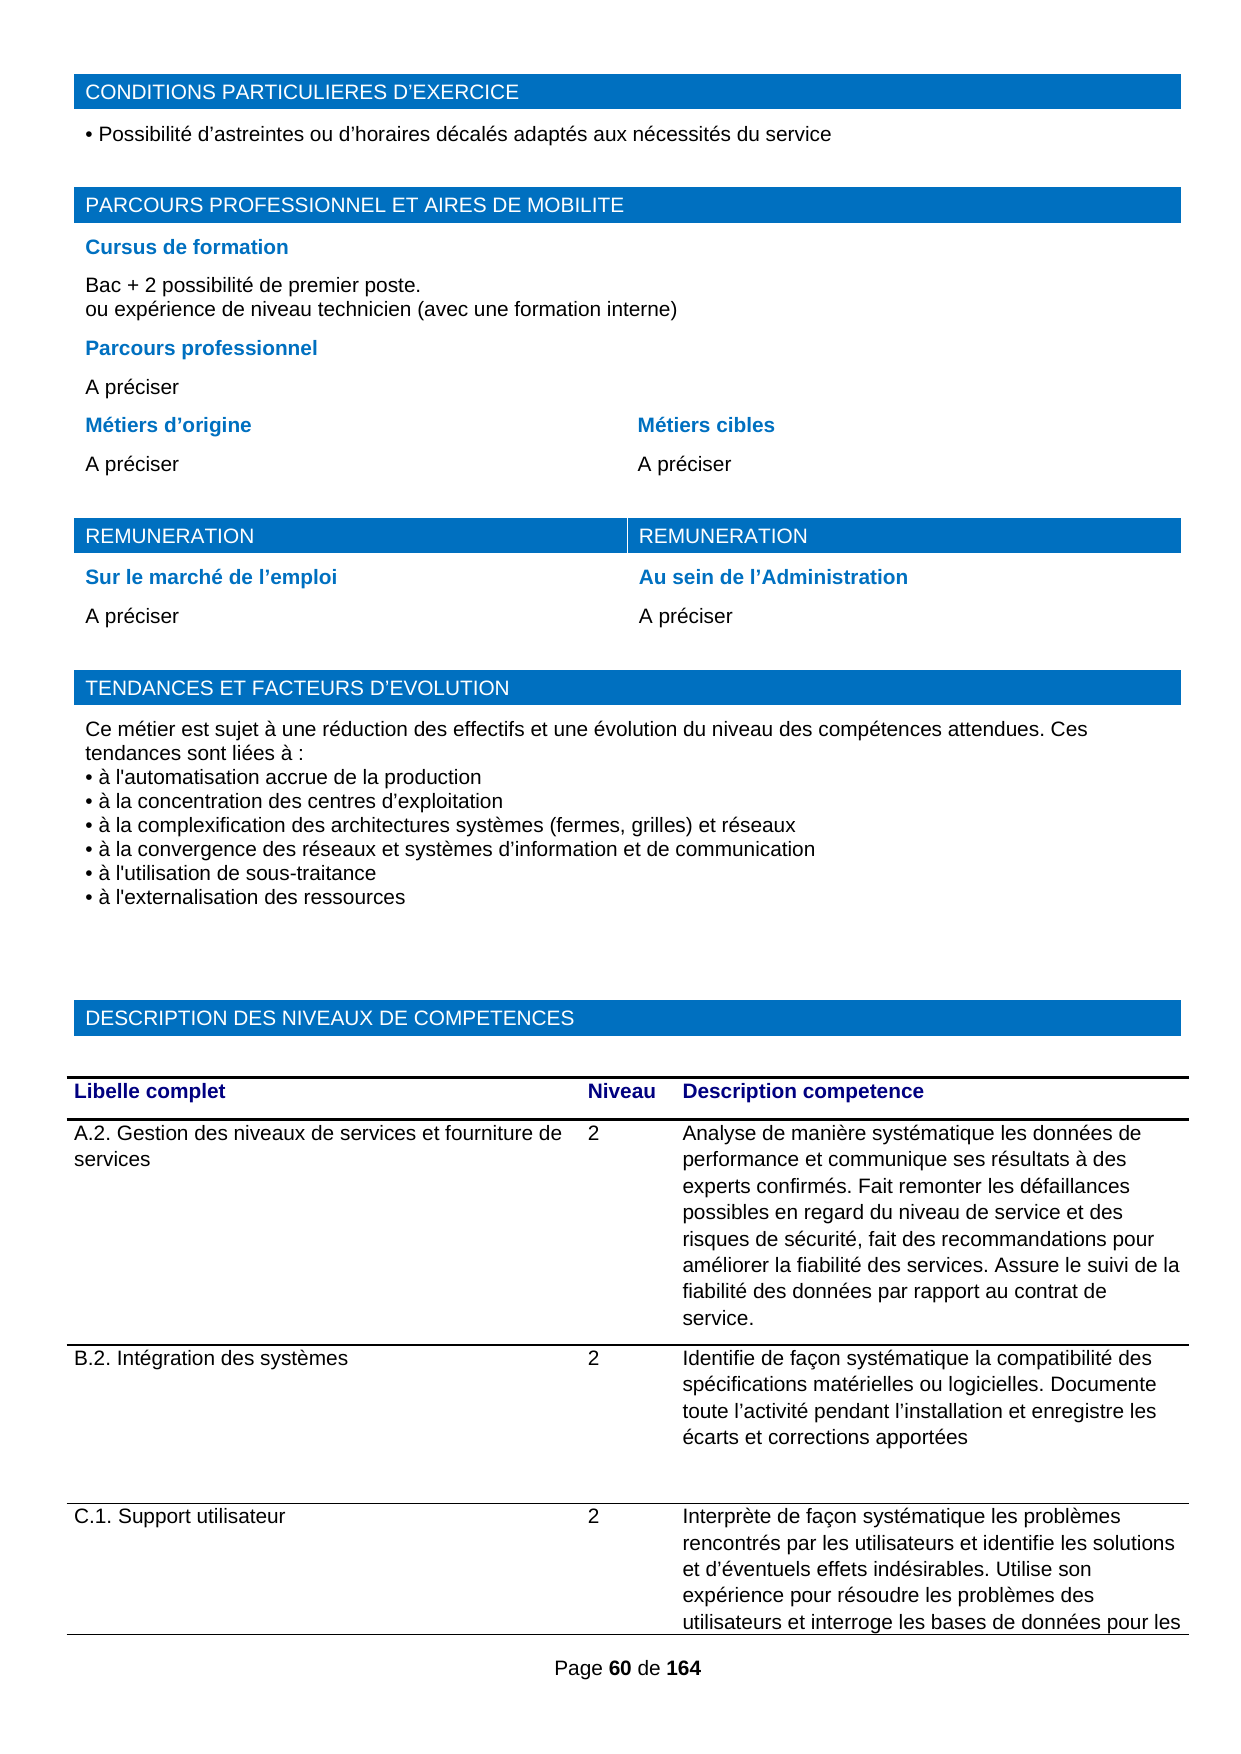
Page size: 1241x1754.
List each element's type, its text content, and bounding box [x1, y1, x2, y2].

table_cell 2 [580, 1504, 675, 1633]
table_header REMUNERATION [74, 518, 627, 553]
table_header CONDITIONS PARTICULIERES D’EXERCICE [74, 74, 1181, 109]
table_cell Métiers cibles [626, 401, 1179, 440]
table_cell [74, 1036, 1179, 1076]
table_cell A préciser [74, 440, 626, 479]
table_cell C.1. Support utilisateur [67, 1504, 580, 1633]
table_cell A préciser [628, 592, 1181, 631]
table_header REMUNERATION [628, 518, 1181, 553]
table_cell 2 [580, 1121, 675, 1344]
table_cell A.2. Gestion des niveaux de services et fourniture de services [67, 1121, 580, 1344]
table_cell Parcours professionnel [74, 324, 1179, 363]
table_cell Sur le marché de l’emploi [74, 554, 627, 592]
table_header Description competence [675, 1079, 1189, 1118]
table_cell Ce métier est sujet à une réduction des effectifs et une évolution du niveau des compétences attendues. Ces tendances sont liées à : • à l'automatisation accrue de la production • à la concentration des centres d’exploitation • à la complexification des architectures systèmes (fermes, grilles) et réseaux • à la convergence des réseaux et systèmes d’information et de communication • à l'utilisation de sous-traitance • à l'externalisation des ressources [74, 705, 1179, 912]
table_cell • Possibilité d’astreintes ou d’horaires décalés adaptés aux nécessités du service [74, 110, 1179, 148]
table_header Libelle complet [67, 1079, 580, 1118]
table_header TENDANCES ET FACTEURS D’EVOLUTION [74, 670, 1181, 705]
table_cell Bac + 2 possibilité de premier poste. ou expérience de niveau technicien (avec une formation interne) [74, 262, 1179, 324]
table_header Niveau [580, 1079, 675, 1118]
table_cell Au sein de l’Administration [628, 554, 1181, 592]
table_cell A préciser [74, 363, 1179, 401]
table_header DESCRIPTION DES NIVEAUX DE COMPETENCES [74, 1000, 1181, 1036]
table_cell A préciser [626, 440, 1179, 479]
table_cell Identifie de façon systématique la compatibilité des spécifications matérielles ou logicielles. Documente toute l’activité pendant l’installation et enregistre les écarts et corrections apportées [675, 1346, 1189, 1503]
table_cell Métiers d’origine [74, 401, 626, 440]
table_cell Interprète de façon systématique les problèmes rencontrés par les utilisateurs et identifie les solutions et d’éventuels effets indésirables. Utilise son expérience pour résoudre les problèmes des utilisateurs et interroge les bases de données pour les [675, 1504, 1189, 1633]
table_cell 2 [580, 1346, 675, 1503]
table_cell Cursus de formation [74, 223, 1179, 262]
table_cell A préciser [74, 592, 627, 631]
table_cell B.2. Intégration des systèmes [67, 1346, 580, 1503]
table_cell Analyse de manière systématique les données de performance et communique ses résultats à des experts confirmés. Fait remonter les défaillances possibles en regard du niveau de service et des risques de sécurité, fait des recommandations pour améliorer la fiabilité des services. Assure le suivi de la fiabilité des données par rapport au contrat de service. [675, 1121, 1189, 1344]
table_header PARCOURS PROFESSIONNEL ET AIRES DE MOBILITE [74, 187, 1181, 223]
